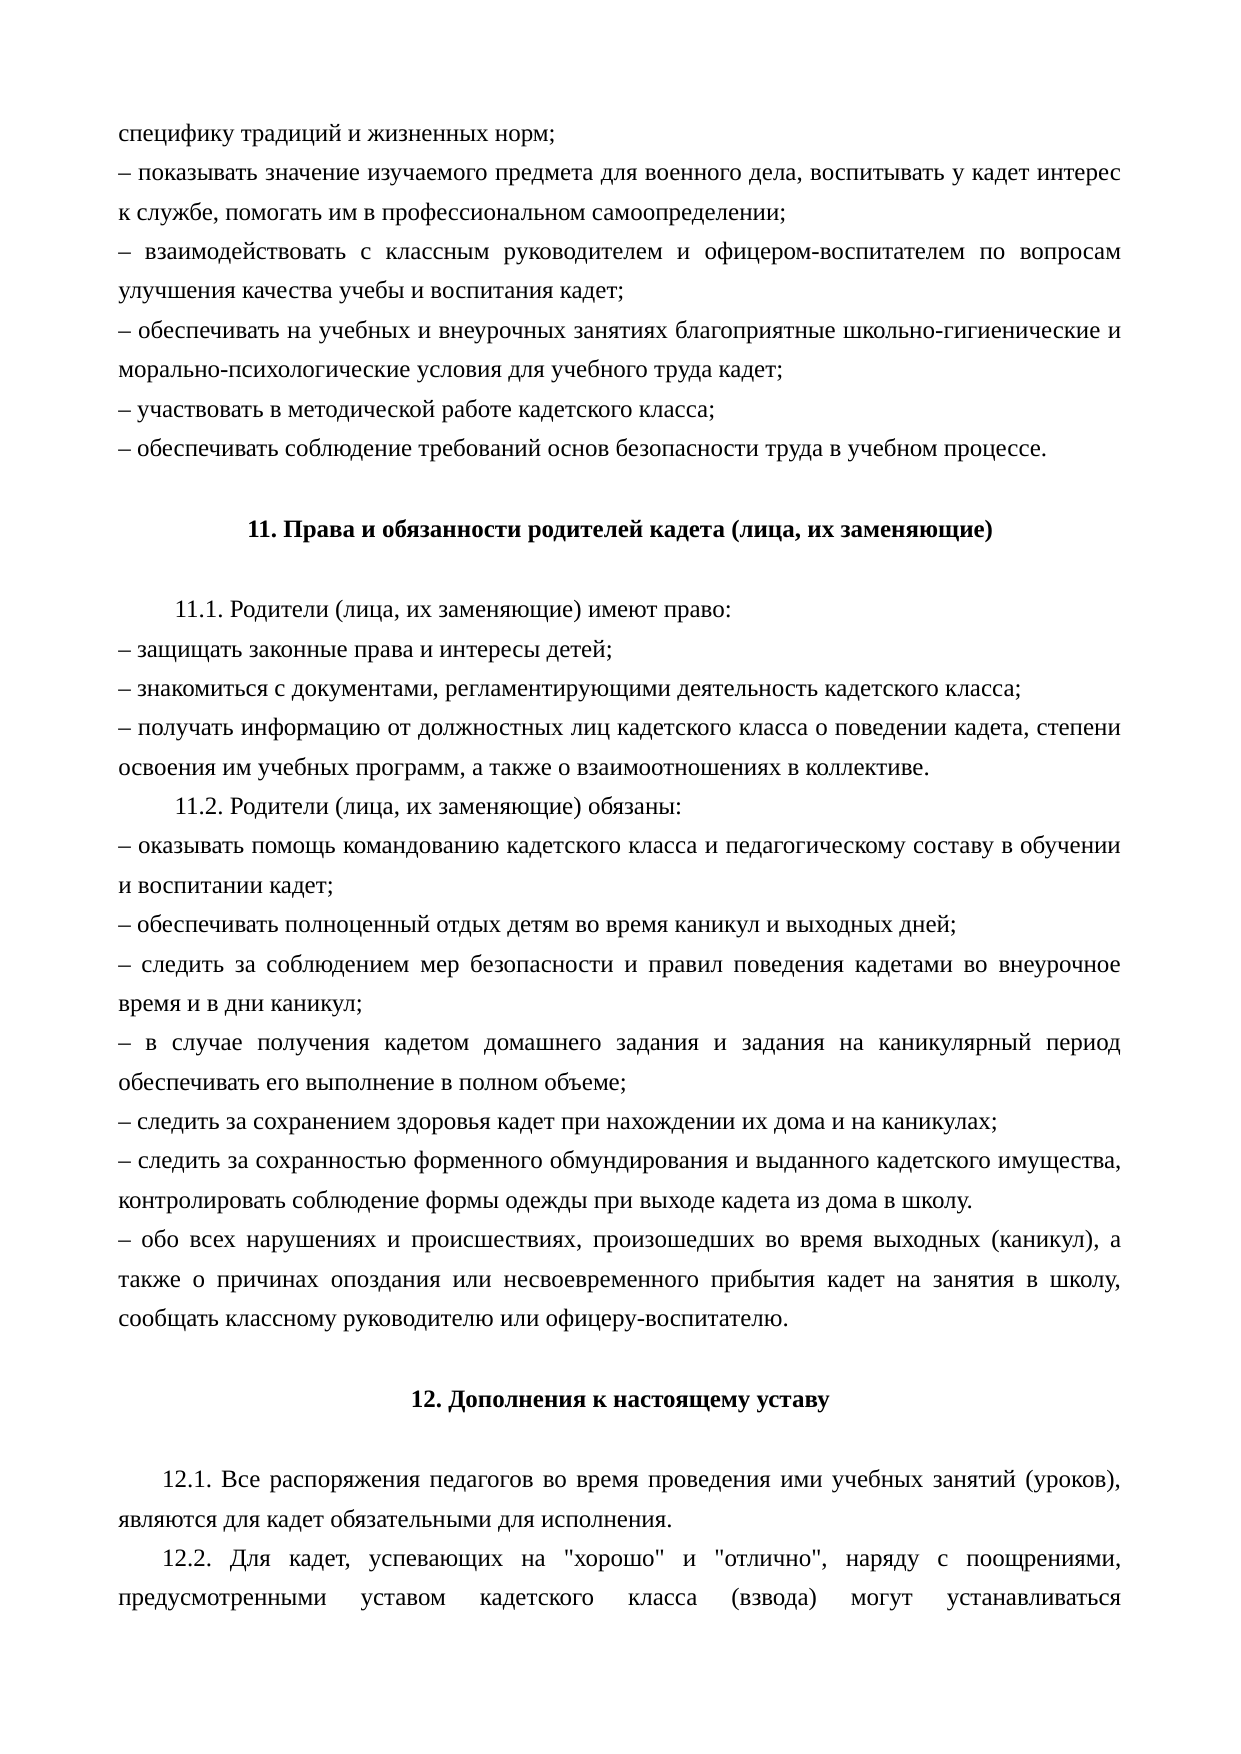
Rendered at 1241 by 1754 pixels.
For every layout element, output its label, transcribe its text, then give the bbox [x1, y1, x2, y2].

text специфику традиций и жизненных норм; [118, 118, 1122, 147]
text – защищать законные права и интересы детей; [118, 634, 1122, 662]
text – следить за сохранением здоровья кадет при нахождении их дома и на каникулах; [118, 1106, 1122, 1135]
text 11.1. Родители (лица, их заменяющие) имеют право: [118, 594, 1122, 623]
text – оказывать помощь командованию кадетского класса и педагогическому составу в обучении и воспитании кадет; [118, 831, 1122, 899]
text 12. Дополнения к настоящему уставу [118, 1384, 1122, 1412]
text – следить за сохранностью форменного обмундирования и выданного кадетского имущества, контролировать соблюдение формы одежды при выходе кадета из дома в школу. [118, 1146, 1122, 1214]
text – обеспечивать соблюдение требований основ безопасности труда в учебном процессе. [118, 433, 1122, 462]
text – следить за соблюдением мер безопасности и правил поведения кадетами во внеурочное время и в дни каникул; [118, 949, 1122, 1017]
text – обеспечивать на учебных и внеурочных занятиях благоприятные школьно-гигиенические и морально-психологические условия для учебного труда кадет; [118, 315, 1122, 383]
text 11.2. Родители (лица, их заменяющие) обязаны: [118, 791, 1122, 820]
text – получать информацию от должностных лиц кадетского класса о поведении кадета, степени освоения им учебных программ, а также о взаимоотношениях в коллективе. [118, 712, 1122, 781]
text – участвовать в методической работе кадетского класса; [118, 394, 1122, 422]
text – в случае получения кадетом домашнего задания и задания на каникулярный период обеспечивать его выполнение в полном объеме; [118, 1027, 1122, 1096]
text – знакомиться с документами, регламентирующими деятельность кадетского класса; [118, 673, 1122, 702]
text – показывать значение изучаемого предмета для военного дела, воспитывать у кадет интерес к службе, помогать им в профессиональном самоопределении; [118, 157, 1122, 226]
text – обеспечивать полноценный отдых детям во время каникул и выходных дней; [118, 909, 1122, 938]
text 12.1. Все распоряжения педагогов во время проведения ими учебных занятий (уроков), являются для кадет обязательными для исполнения. [118, 1464, 1122, 1532]
text 12.2. Для кадет, успевающих на "хорошо" и "отлично", наряду с поощрениями, предусмотренными уставом кадетского класса (взвода) могут устанавливаться [118, 1543, 1122, 1611]
text 11. Права и обязанности родителей кадета (лица, их заменяющие) [118, 514, 1122, 542]
text – обо всех нарушениях и происшествиях, произошедших во время выходных (каникул), а также о причинах опоздания или несвоевременного прибытия кадет на занятия в школу, сообщать классному руководителю или офицеру-воспитателю. [118, 1224, 1122, 1332]
text – взаимодействовать с классным руководителем и офицером-воспитателем по вопросам улучшения качества учебы и воспитания кадет; [118, 236, 1122, 304]
